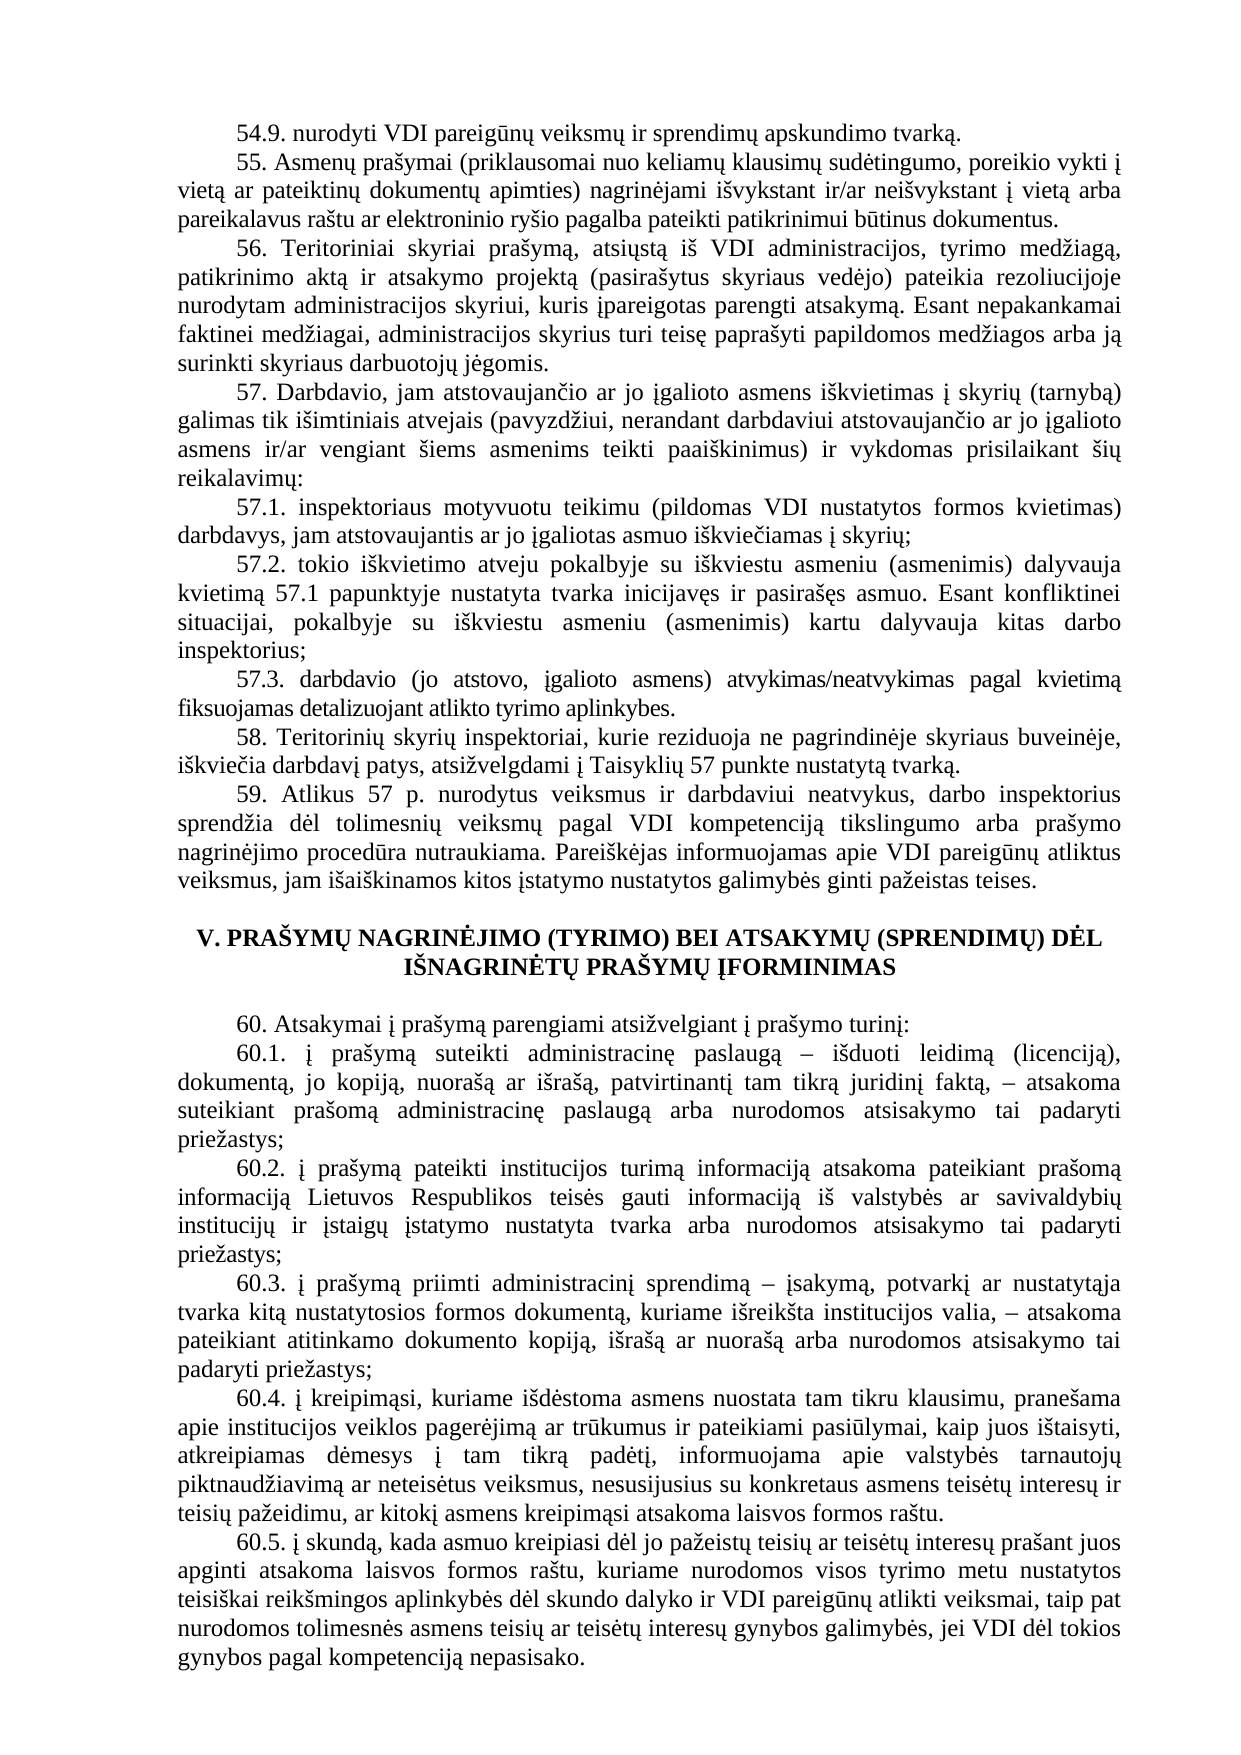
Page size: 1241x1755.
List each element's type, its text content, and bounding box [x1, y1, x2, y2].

text 60.2. į prašymą pateikti institucijos turimą informaciją atsakoma pateikiant prašomą informaciją Lietuvos Respublikos teisės gauti informaciją iš valstybės ar savivaldybių institucijų ir įstaigų įstatymo nustatyta tvarka arba nurodomos atsisakymo tai padaryti priežastys; [177, 1153, 1122, 1268]
text 58. Teritorinių skyrių inspektoriai, kurie reziduoja ne pagrindinėje skyriaus buveinėje, iškviečia darbdavį patys, atsižvelgdami į Taisyklių 57 punkte nustatytą tvarką. [177, 722, 1122, 779]
text 59. Atlikus 57 p. nurodytus veiksmus ir darbdaviui neatvykus, darbo inspektorius sprendžia dėl tolimesnių veiksmų pagal VDI kompetenciją tikslingumo arba prašymo nagrinėjimo procedūra nutraukiama. Pareiškėjas informuojamas apie VDI pareigūnų atliktus veiksmus, jam išaiškinamos kitos įstatymo nustatytos galimybės ginti pažeistas teises. [177, 779, 1122, 894]
text V. PRAŠYMŲ NAGRINĖJIMO (TYRIMO) BEI ATSAKYMŲ (SPRENDIMŲ) DĖL IŠNAGRINĖTŲ PRAŠYMŲ ĮFORMINIMAS [177, 923, 1122, 981]
text 57. Darbdavio, jam atstovaujančio ar jo įgalioto asmens iškvietimas į skyrių (tarnybą) galimas tik išimtiniais atvejais (pavyzdžiui, nerandant darbdaviui atstovaujančio ar jo įgalioto asmens ir/ar vengiant šiems asmenims teikti paaiškinimus) ir vykdomas prisilaikant šių reikalavimų: [177, 377, 1122, 492]
text 60.4. į kreipimąsi, kuriame išdėstoma asmens nuostata tam tikru klausimu, pranešama apie institucijos veiklos pagerėjimą ar trūkumus ir pateikiami pasiūlymai, kaip juos ištaisyti, atkreipiamas dėmesys į tam tikrą padėtį, informuojama apie valstybės tarnautojų piktnaudžiavimą ar neteisėtus veiksmus, nesusijusius su konkretaus asmens teisėtų interesų ir teisių pažeidimu, ar kitokį asmens kreipimąsi atsakoma laisvos formos raštu. [177, 1383, 1122, 1527]
text 57.2. tokio iškvietimo atveju pokalbyje su iškviestu asmeniu (asmenimis) dalyvauja kvietimą 57.1 papunktyje nustatyta tvarka inicijavęs ir pasirašęs asmuo. Esant konfliktinei situacijai, pokalbyje su iškviestu asmeniu (asmenimis) kartu dalyvauja kitas darbo inspektorius; [177, 549, 1122, 664]
text 60.3. į prašymą priimti administracinį sprendimą – įsakymą, potvarkį ar nustatytąja tvarka kitą nustatytosios formos dokumentą, kuriame išreikšta institucijos valia, – atsakoma pateikiant atitinkamo dokumento kopiją, išrašą ar nuorašą arba nurodomos atsisakymo tai padaryti priežastys; [177, 1268, 1122, 1383]
text 60. Atsakymai į prašymą parengiami atsižvelgiant į prašymo turinį: [177, 1009, 1122, 1038]
text 60.1. į prašymą suteikti administracinę paslaugą – išduoti leidimą (licenciją), dokumentą, jo kopiją, nuorašą ar išrašą, patvirtinantį tam tikrą juridinį faktą, – atsakoma suteikiant prašomą administracinę paslaugą arba nurodomos atsisakymo tai padaryti priežastys; [177, 1038, 1122, 1153]
text 54.9. nurodyti VDI pareigūnų veiksmų ir sprendimų apskundimo tvarką. [177, 118, 1122, 147]
text 57.1. inspektoriaus motyvuotu teikimu (pildomas VDI nustatytos formos kvietimas) darbdavys, jam atstovaujantis ar jo įgaliotas asmuo iškviečiamas į skyrių; [177, 492, 1122, 549]
text 55. Asmenų prašymai (priklausomai nuo keliamų klausimų sudėtingumo, poreikio vykti į vietą ar pateiktinų dokumentų apimties) nagrinėjami išvykstant ir/ar neišvykstant į vietą arba pareikalavus raštu ar elektroninio ryšio pagalba pateikti patikrinimui būtinus dokumentus. [177, 147, 1122, 233]
text 57.3. darbdavio (jo atstovo, įgalioto asmens) atvykimas/neatvykimas pagal kvietimą fiksuojamas detalizuojant atlikto tyrimo aplinkybes. [177, 664, 1122, 722]
text 56. Teritoriniai skyriai prašymą, atsiųstą iš VDI administracijos, tyrimo medžiagą, patikrinimo aktą ir atsakymo projektą (pasirašytus skyriaus vedėjo) pateikia rezoliucijoje nurodytam administracijos skyriui, kuris įpareigotas parengti atsakymą. Esant nepakankamai faktinei medžiagai, administracijos skyrius turi teisę paprašyti papildomos medžiagos arba ją surinkti skyriaus darbuotojų jėgomis. [177, 233, 1122, 377]
text 60.5. į skundą, kada asmuo kreipiasi dėl jo pažeistų teisių ar teisėtų interesų prašant juos apginti atsakoma laisvos formos raštu, kuriame nurodomos visos tyrimo metu nustatytos teisiškai reikšmingos aplinkybės dėl skundo dalyko ir VDI pareigūnų atlikti veiksmai, taip pat nurodomos tolimesnės asmens teisių ar teisėtų interesų gynybos galimybės, jei VDI dėl tokios gynybos pagal kompetenciją nepasisako. [177, 1527, 1122, 1671]
